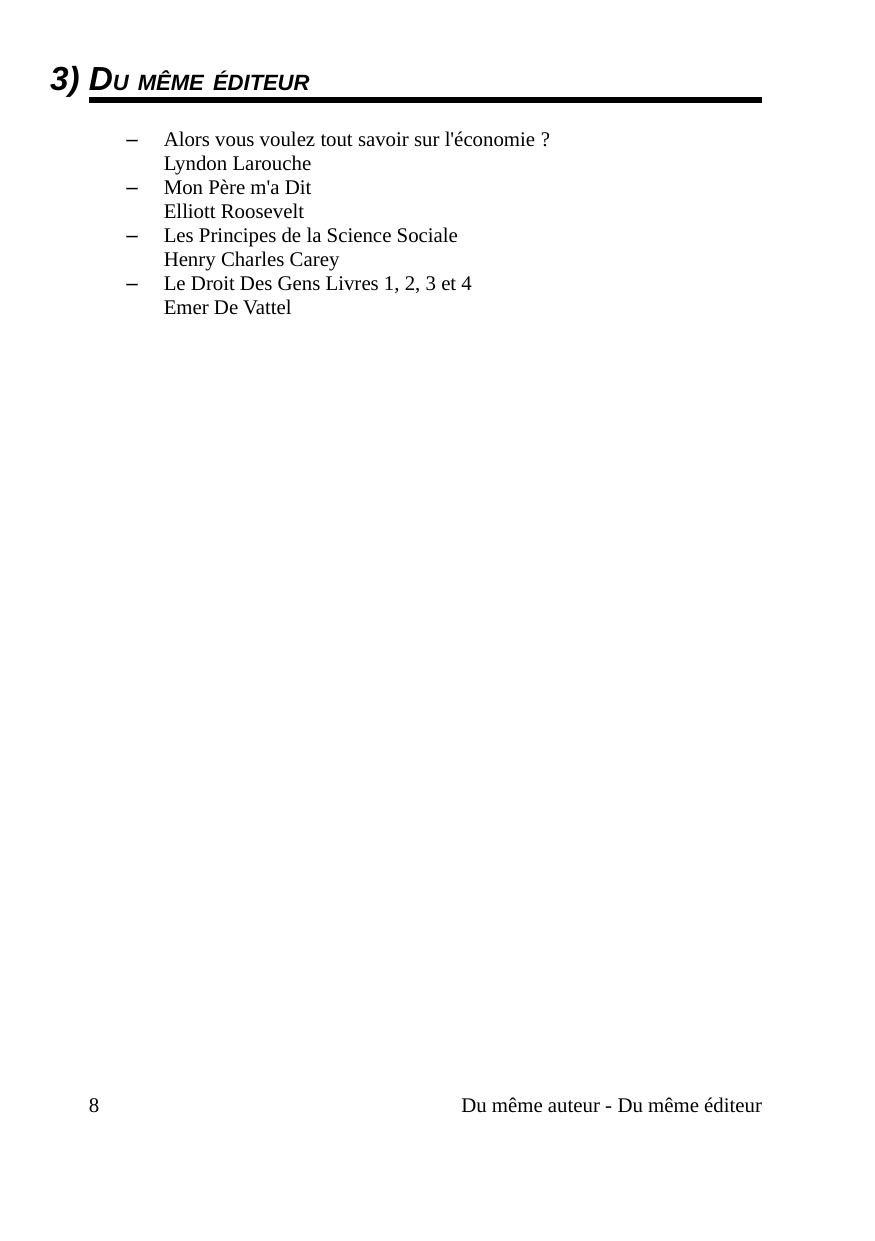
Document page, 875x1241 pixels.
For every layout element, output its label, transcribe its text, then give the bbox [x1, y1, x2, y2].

subtitle Du même éditeur [88, 59, 762, 103]
list Mon Père m'a Dit [126, 175, 762, 199]
list Alors vous voulez tout savoir sur l'économie ? Lyndon Larouche [126, 127, 762, 175]
list Elliott Roosevelt [126, 199, 762, 223]
list Les Principes de la Science Sociale Henry Charles Carey [126, 223, 762, 271]
list Le Droit Des Gens Livres 1, 2, 3 et 4 Emer De Vattel [126, 271, 762, 319]
